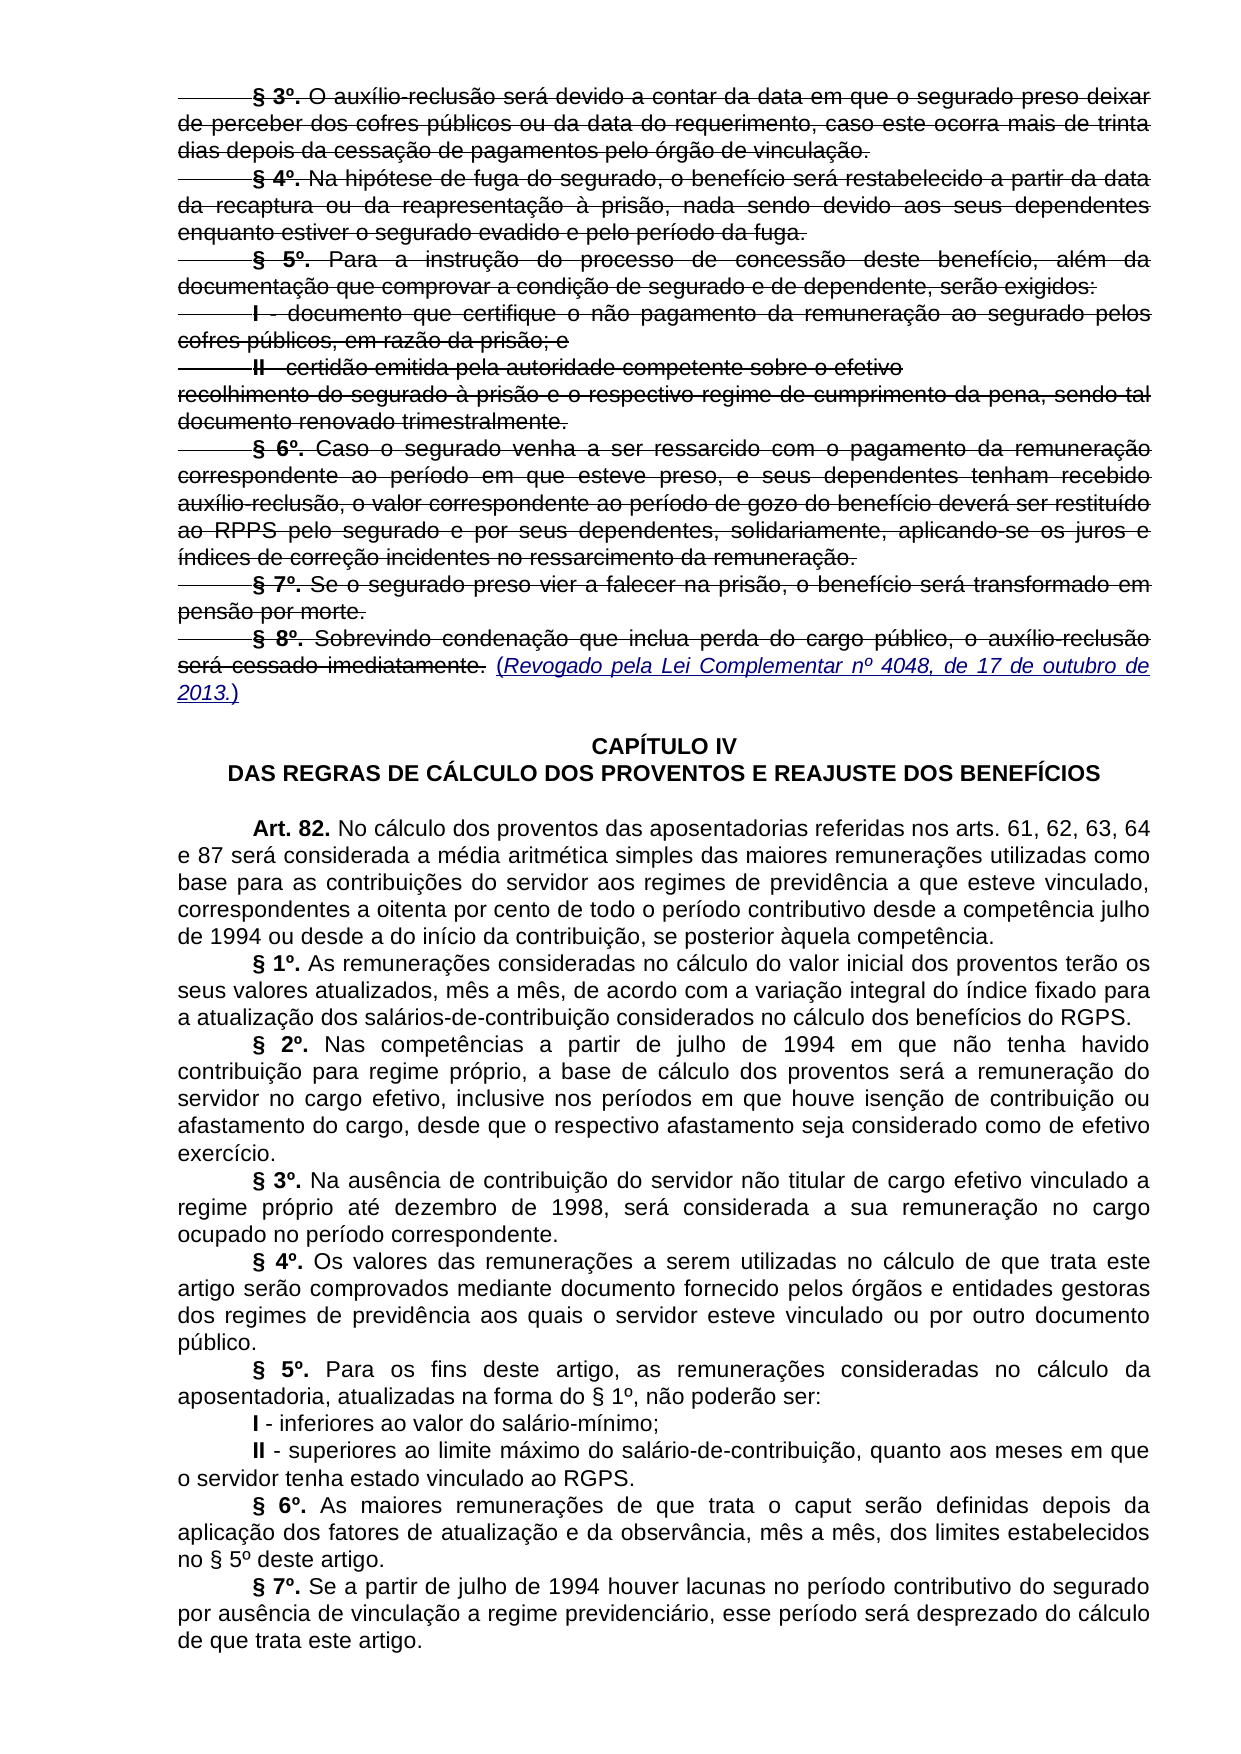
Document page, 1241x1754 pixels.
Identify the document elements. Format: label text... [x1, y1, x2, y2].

text § 4º. Na hipótese de fuga do segurado, o benefício será restabelecido a partir da data da recaptura ou da reapresentação à prisão, nada sendo devido aos seus dependentes enquanto estiver o segurado evadido e pelo período da fuga. [177, 164, 1152, 245]
text § 7º. Se o segurado preso vier a falecer na prisão, o benefício será transformado em pensão por morte. [177, 586, 1152, 624]
text I - documento que certifique o não pagamento da remuneração ao segurado pelos cofres públicos, em razão da prisão; e [177, 315, 1152, 353]
text § 6º. Caso o segurado venha a ser ressarcido com o pagamento da remuneração correspondente ao período em que esteve preso, e seus dependentes tenham recebido auxílio-reclusão, o valor correspondente ao período de gozo do benefício deverá ser restituído ao RPPS pelo segurado e por seus dependentes, solidariamente, aplicando-se os juros e índices de correção incidentes no ressarcimento da remuneração. [177, 478, 1152, 570]
text DAS REGRAS DE CÁLCULO DOS PROVENTOS E REAJUSTE DOS BENEFÍCIOS [177, 760, 1152, 787]
text § 2º. Nas competências a partir de julho de 1994 em que não tenha havido contribuição para regime próprio, a base de cálculo dos proventos será a remuneração do servidor no cargo efetivo, inclusive nos períodos em que houve isenção de contribuição ou afastamento do cargo, desde que o respectivo afastamento seja considerado como de efetivo exercício. [177, 1031, 1152, 1166]
text § 1º. As remunerações consideradas no cálculo do valor inicial dos proventos terão os seus valores atualizados, mês a mês, de acordo com a variação integral do índice fixado para a atualização dos salários-de-contribuição considerados no cálculo dos benefícios do RGPS. [177, 949, 1152, 1031]
text § 4º. Os valores das remunerações a serem utilizadas no cálculo de que trata este artigo serão comprovados mediante documento fornecido pelos órgãos e entidades gestoras dos regimes de previdência aos quais o servidor esteve vinculado ou por outro documento público. [177, 1247, 1152, 1356]
text CAPÍTULO IV [177, 733, 1152, 760]
text § 8º. Sobrevindo condenação que inclua perda do cargo público, o auxílio-reclusão será cessado imediatamente. (Revogado pela Lei Complementar nº 4048, de 17 de outubro de 2013.) [177, 624, 1152, 706]
text I - documento que certifique o não pagamento da remuneração ao segurado pelos cofres públicos, em razão da prisão; e [177, 299, 1152, 314]
text § 6º. Caso o segurado venha a ser ressarcido com o pagamento da remuneração correspondente ao período em que esteve preso, e seus dependentes tenham recebido auxílio-reclusão, o valor correspondente ao período de gozo do benefício deverá ser restituído ao RPPS pelo segurado e por seus dependentes, solidariamente, aplicando-se os juros e índices de correção incidentes no ressarcimento da remuneração. [177, 435, 1152, 450]
text § 7º. Se o segurado preso vier a falecer na prisão, o benefício será transformado em pensão por morte. [177, 570, 1152, 585]
text II - superiores ao limite máximo do salário-de-contribuição, quanto aos meses em que o servidor tenha estado vinculado ao RGPS. [177, 1437, 1152, 1491]
text § 5º. Para a instrução do processo de concessão deste benefício, além da documentação que comprovar a condição de segurado e de dependente, serão exigidos: [177, 245, 1152, 299]
text I - inferiores ao valor do salário-mínimo; [177, 1410, 1152, 1437]
text § 5º. Para os fins deste artigo, as remunerações consideradas no cálculo da aposentadoria, atualizadas na forma do § 1º, não poderão ser: [177, 1356, 1152, 1410]
text § 3º. Na ausência de contribuição do servidor não titular de cargo efetivo vinculado a regime próprio até dezembro de 1998, será considerada a sua remuneração no cargo ocupado no período correspondente. [177, 1166, 1152, 1247]
text I - documento que certifique o não pagamento da remuneração ao segurado pelos cofres públicos, em razão da prisão; e [250, 343, 482, 353]
text § 6º. As maiores remunerações de que trata o caput serão definidas depois da aplicação dos fatores de atualização e da observância, mês a mês, dos limites estabelecidos no § 5º deste artigo. [177, 1491, 1152, 1572]
text § 3º. O auxílio-reclusão será devido a contar da data em que o segurado preso deixar de perceber dos cofres públicos ou da data do requerimento, caso este ocorra mais de trinta dias depois da cessação de pagamentos pelo órgão de vinculação. [177, 83, 1152, 164]
text Art. 82. No cálculo dos proventos das aposentadorias referidas nos arts. 61, 62, 63, 64 e 87 será considerada a média aritmética simples das maiores remunerações utilizadas como base para as contribuições do servidor aos regimes de previdência a que esteve vinculado, correspondentes a oitenta por cento de todo o período contributivo desde a competência julho de 1994 ou desde a do início da contribuição, se posterior àquela competência. [177, 814, 1152, 949]
text recolhimento do segurado à prisão e o respectivo regime de cumprimento da pena, sendo tal documento renovado trimestralmente. [177, 381, 1152, 435]
text § 6º. Caso o segurado venha a ser ressarcido com o pagamento da remuneração correspondente ao período em que esteve preso, e seus dependentes tenham recebido auxílio-reclusão, o valor correspondente ao período de gozo do benefício deverá ser restituído ao RPPS pelo segurado e por seus dependentes, solidariamente, aplicando-se os juros e índices de correção incidentes no ressarcimento da remuneração. [177, 451, 1152, 477]
text § 7º. Se a partir de julho de 1994 houver lacunas no período contributivo do segurado por ausência de vinculação a regime previdenciário, esse período será desprezado do cálculo de que trata este artigo. [177, 1572, 1152, 1653]
text II - certidão emitida pela autoridade competente sobre o efetivo [177, 353, 1152, 381]
